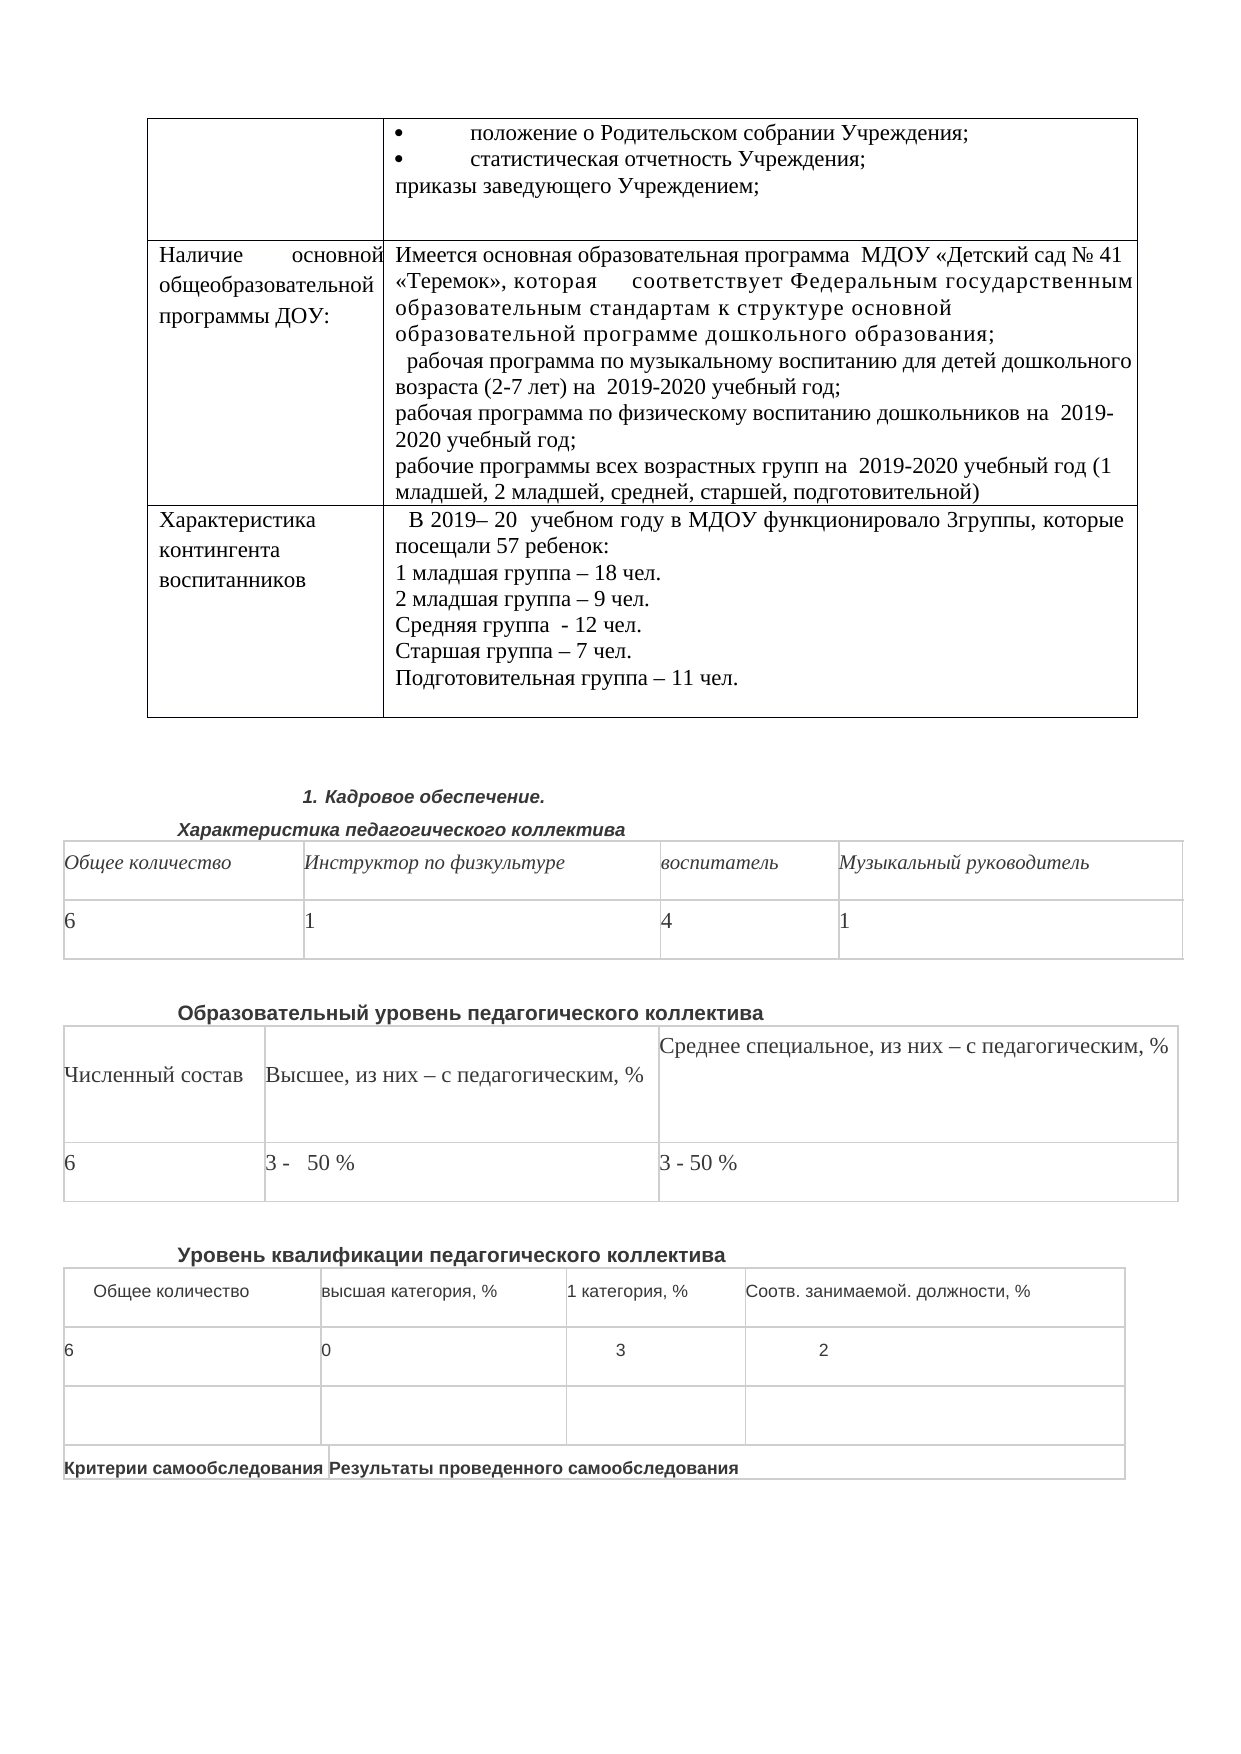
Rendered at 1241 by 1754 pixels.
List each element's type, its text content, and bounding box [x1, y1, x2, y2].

table_header Численный состав [65, 1027, 264, 1141]
text Образовательный уровень педагогического коллектива [177, 992, 1152, 1025]
table_cell Договором о взаимоотношениях между ДОУ и Учредителем; Трудовым договором с руководителем ДОУ; Договором с родителями; Системой договоров о сотрудничестве со службами, обеспечивающими жизнедеятельность учреждения. Основная образовательная программа МДОУ Детский сад №41 « Теремок»; штатное расписание Учреждения; финансовые документы; документы по делопроизводству Учреждения; должностные инструкции, определяющие обязанности работников Учреждения; правила внутреннего трудового распорядка; инструкции по организации охраны жизни и здоровья детей в Учреждении; положение о педагогическом совете; положение о Совете Учреждения; годовой план работы Учреждения; программа развития Учреждения; коллективный договор; учебный план; режим дня; расписание занятий в Учреждении; положение о порядке установления стимулирующих выплат работников Учреждения; положение о Родительском собрании Учреждения; статистическая отчетность Учреждения; приказы заведующего Учреждением; [384, 119, 1137, 240]
table_cell [746, 1387, 1124, 1444]
table_header Общее количество [65, 1269, 320, 1326]
table_cell Наличие основной общеобразовательной программы ДОУ: [148, 241, 383, 505]
table_header воспитатель [661, 842, 838, 899]
table_cell 2 [746, 1328, 1124, 1385]
table_header Инструктор по физкультуре [305, 842, 660, 899]
table_header Высшее, из них – с педагогическим, % [266, 1027, 658, 1141]
table_cell [322, 1387, 566, 1444]
table_cell [148, 119, 383, 240]
table_cell 4 [661, 901, 838, 958]
table_cell [65, 1387, 320, 1444]
table_header Соотв. занимаемой. должности, % [746, 1269, 1124, 1326]
table_cell 3 [567, 1328, 745, 1385]
table_cell Результаты проведенного самообследования [330, 1446, 1124, 1478]
table_cell Характеристика контингента воспитанников [148, 506, 383, 717]
table_header Общее количество [65, 842, 303, 899]
table_header высшая категория, % [322, 1269, 566, 1326]
table_cell 1 [305, 901, 660, 958]
table_cell Критерии самообследования [65, 1446, 328, 1478]
table_cell 6 [65, 1143, 264, 1201]
table_cell 3 - 50 % [266, 1143, 658, 1201]
list Кадровое обеспечение. [302, 775, 1152, 808]
table_cell 1 [840, 901, 1182, 958]
table_header Музыкальный руководитель [840, 842, 1182, 899]
table_cell 6 [65, 1328, 320, 1385]
table_cell В 2019– 20 учебном году в МДОУ функционировало 3группы, которые посещали 57 ребенок: 1 младшая группа – 18 чел. 2 младшая группа – 9 чел. Средняя группа - 12 чел. Старшая группа – 7 чел. Подготовительная группа – 11 чел. [384, 506, 1137, 717]
table_cell 3 - 50 % [660, 1143, 1177, 1201]
table_cell [567, 1387, 745, 1444]
text Уровень квалификации педагогического коллектива [177, 1234, 1152, 1267]
table_cell 0 [322, 1328, 566, 1385]
table_cell Имеется основная образовательная программа МДОУ «Детский сад № 41 «Теремок», которая соответствует Федеральным государственным образовательным стандартам к структуре основной образовательной программе дошкольного образования; рабочая программа по музыкальному воспитанию для детей дошкольного возраста (2-7 лет) на 2019-2020 учебный год; рабочая программа по физическому воспитанию дошкольников на 2019-2020 учебный год; рабочие программы всех возрастных групп на 2019-2020 учебный год (1 младшей, 2 младшей, средней, старшей, подготовительной) [384, 241, 1137, 505]
table_cell 6 [65, 901, 303, 958]
table_header 1 категория, % [567, 1269, 745, 1326]
table_header Среднее специальное, из них – с педагогическим, % [660, 1027, 1177, 1141]
text Характеристика педагогического коллектива [177, 808, 1152, 840]
